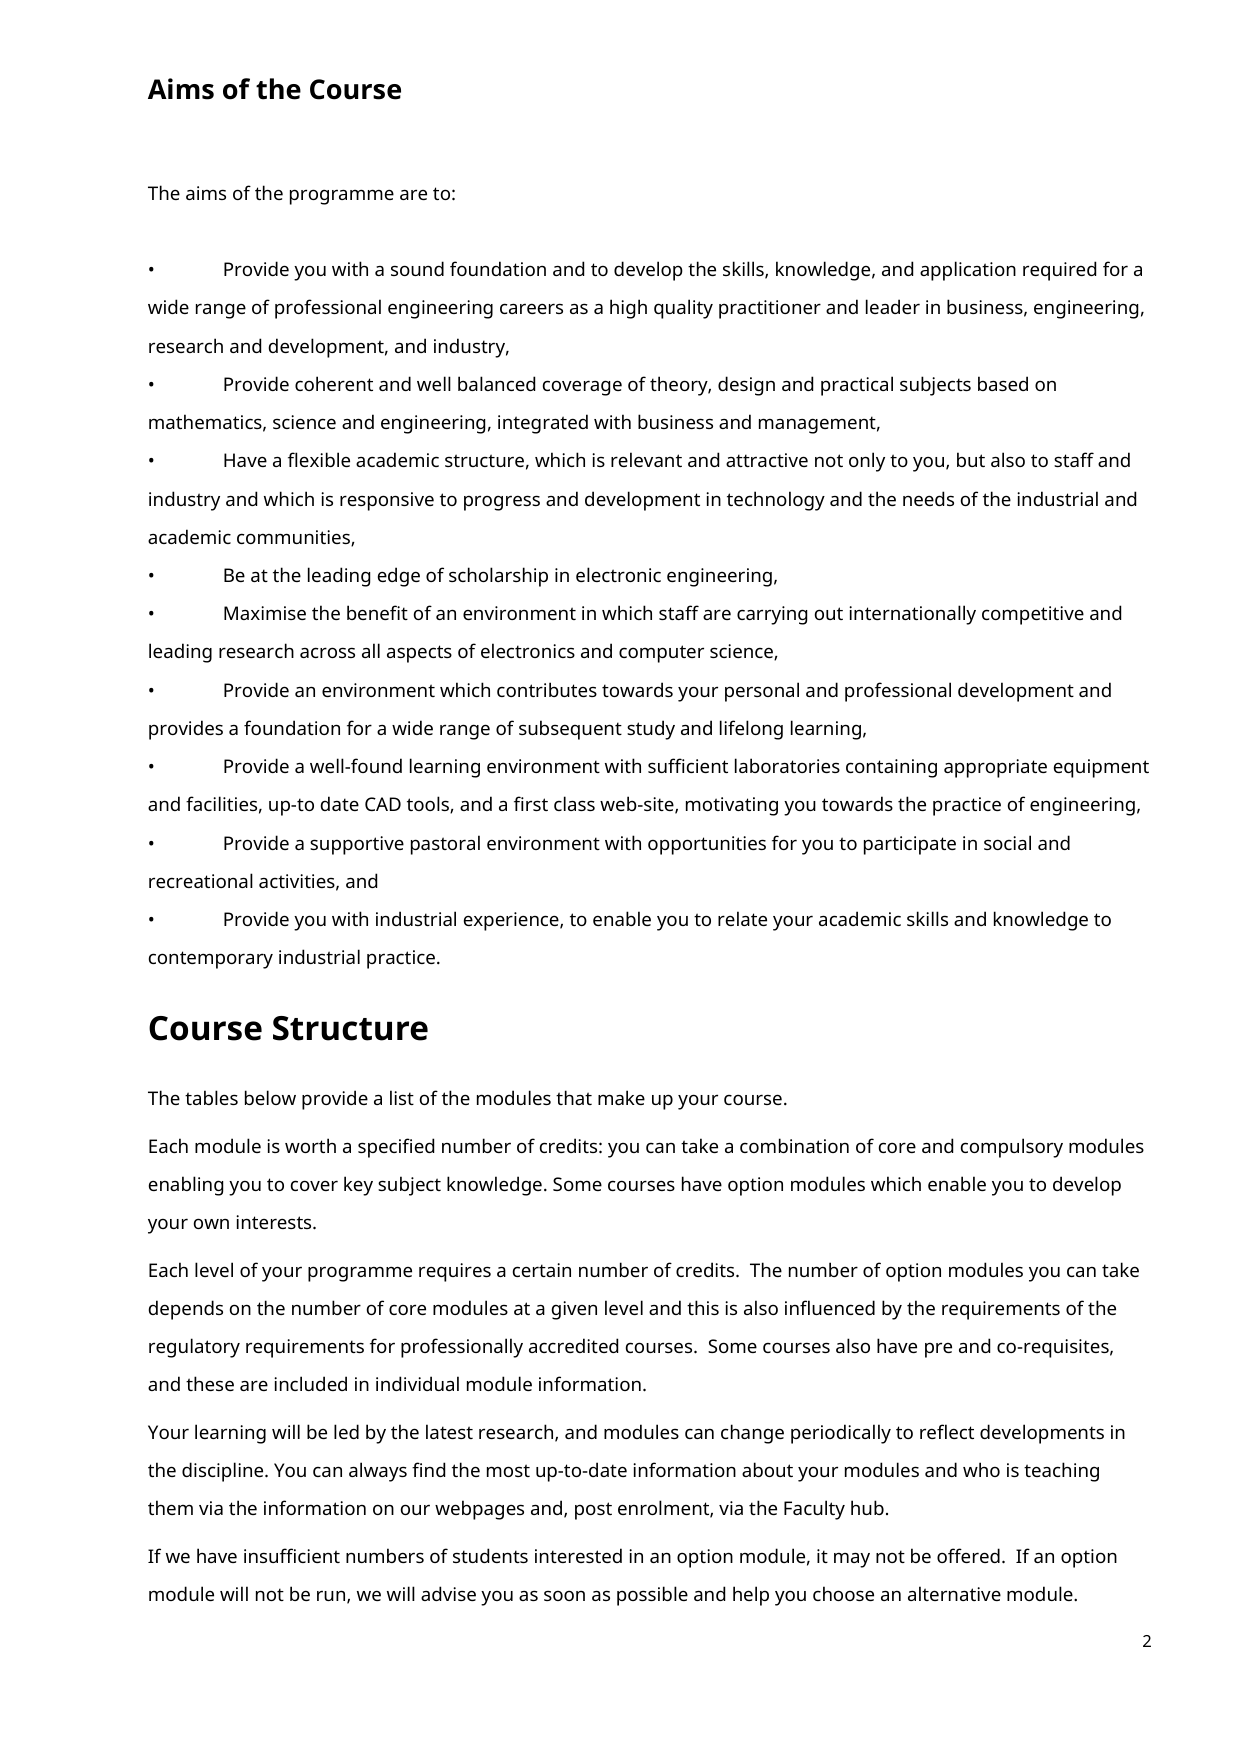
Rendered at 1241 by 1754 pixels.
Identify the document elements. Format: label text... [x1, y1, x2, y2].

subtitle Course Structure [148, 1005, 1152, 1050]
text Each level of your programme requires a certain number of credits. The number of option modules you can take depends on the number of core modules at a given level and this is also influenced by the requirements of the regulatory requirements for professionally accredited courses. Some courses also have pre and co-requisites, and these are included in individual module information. [148, 1257, 1152, 1397]
text Your learning will be led by the latest research, and modules can change periodically to reflect developments in the discipline. You can always find the most up-to-date information about your modules and who is teaching them via the information on our webpages and, post enrolment, via the Faculty hub. [148, 1419, 1152, 1521]
text If we have insufficient numbers of students interested in an option module, it may not be offered. If an option module will not be run, we will advise you as soon as possible and help you choose an alternative module. [148, 1543, 1152, 1607]
text The aims of the programme are to: • Provide you with a sound foundation and to develop the skills, knowledge, and application required for a wide range of professional engineering careers as a high quality practitioner and leader in business, engineering, research and development, and industry, • Provide coherent and well balanced coverage of theory, design and practical subjects based on mathematics, science and engineering, integrated with business and management, • Have a flexible academic structure, which is relevant and attractive not only to you, but also to staff and industry and which is responsive to progress and development in technology and the needs of the industrial and academic communities, • Be at the leading edge of scholarship in electronic engineering, • Maximise the benefit of an environment in which staff are carrying out internationally competitive and leading research across all aspects of electronics and computer science, • Provide an environment which contributes towards your personal and professional development and provides a foundation for a wide range of subsequent study and lifelong learning, • Provide a well-found learning environment with sufficient laboratories containing appropriate equipment and facilities, up-to date CAD tools, and a first class web-site, motivating you towards the practice of engineering, • Provide a supportive pastoral environment with opportunities for you to participate in social and recreational activities, and • Provide you with industrial experience, to enable you to relate your academic skills and knowledge to contemporary industrial practice. [148, 180, 1152, 970]
subtitle Aims of the Course [148, 71, 1152, 108]
text Each module is worth a specified number of credits: you can take a combination of core and compulsory modules enabling you to cover key subject knowledge. Some courses have option modules which enable you to develop your own interests. [148, 1133, 1152, 1235]
text The tables below provide a list of the modules that make up your course. [148, 1085, 1152, 1111]
